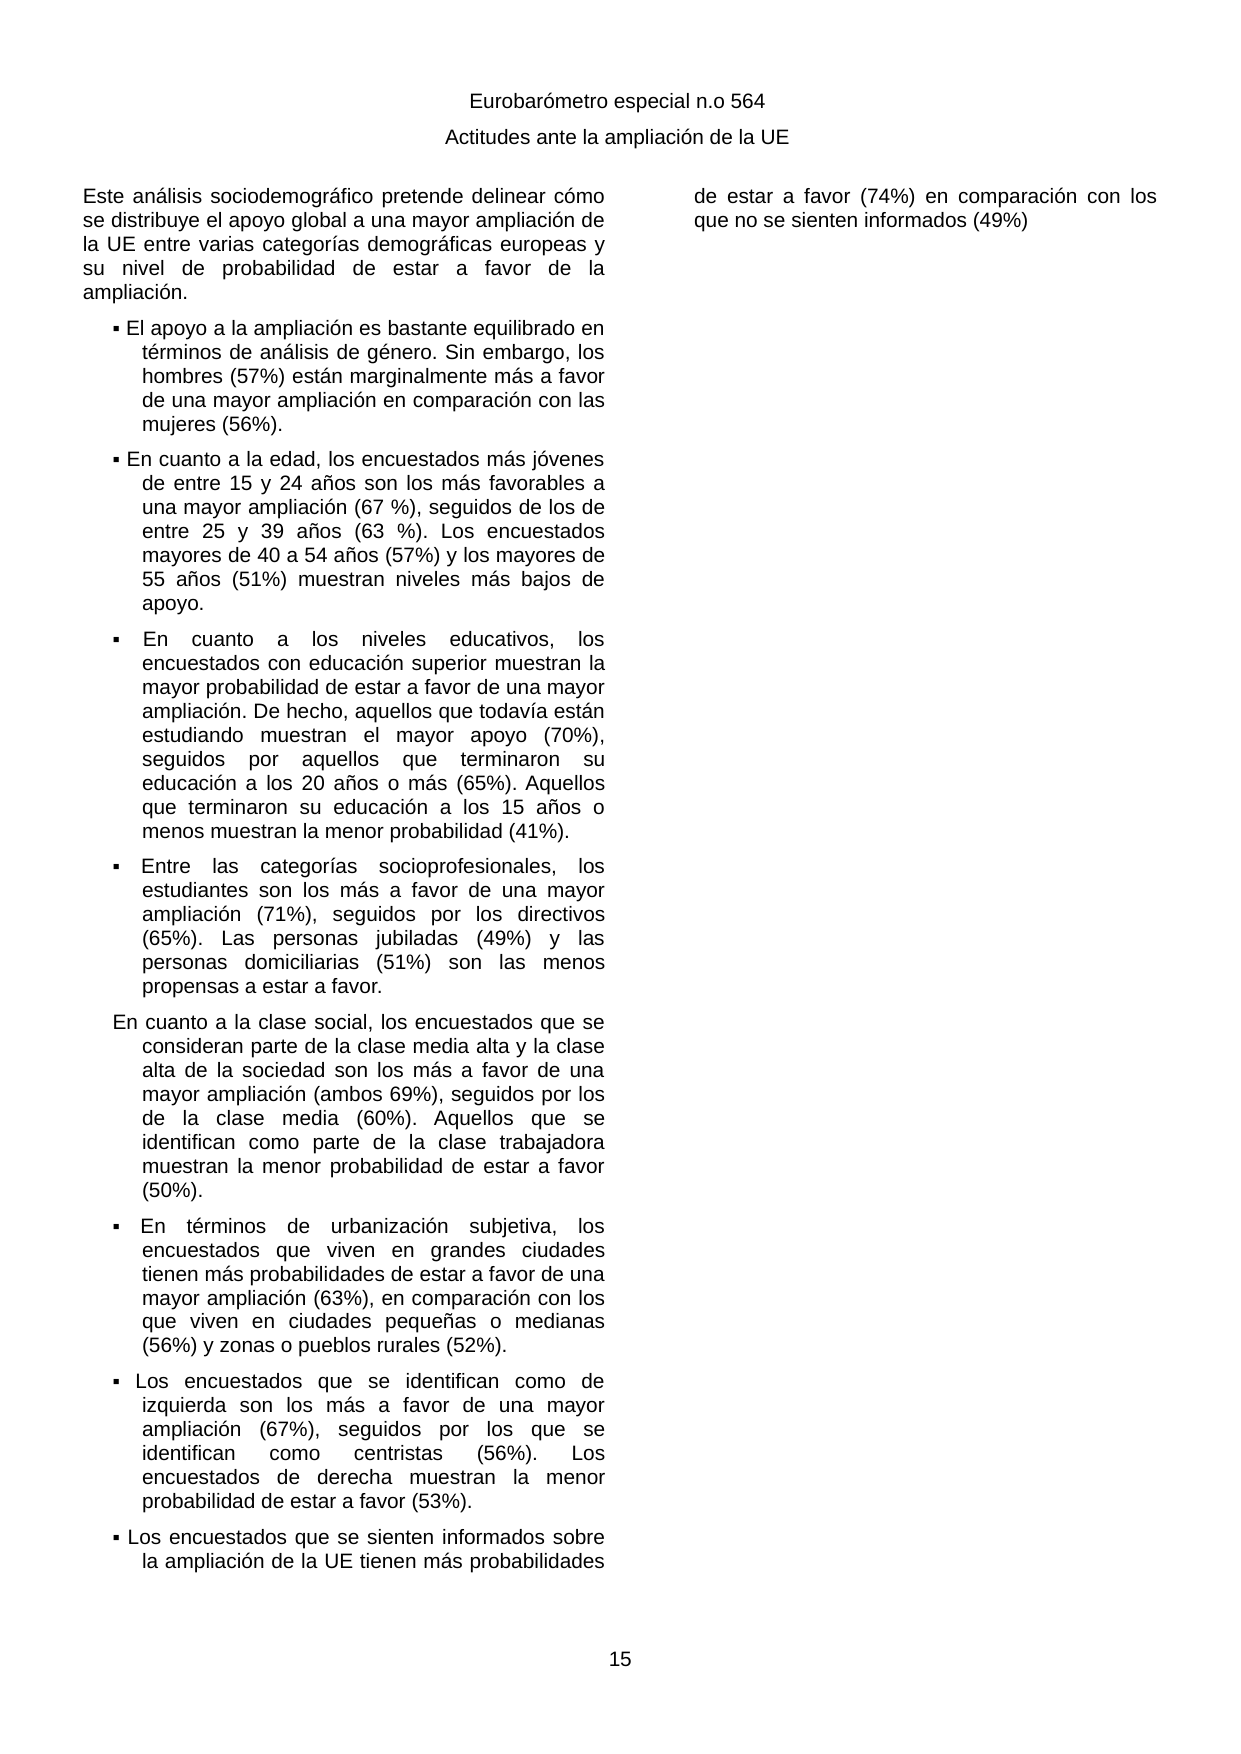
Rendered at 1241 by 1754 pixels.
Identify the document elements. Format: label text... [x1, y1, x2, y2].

text En cuanto a la clase social, los encuestados que se consideran parte de la clase media alta y la clase alta de la sociedad son los más a favor de una mayor ampliación (ambos 69%), seguidos por los de la clase media (60%). Aquellos que se identifican como parte de la clase trabajadora muestran la menor probabilidad de estar a favor (50%). [112, 1010, 605, 1202]
text ▪ Los encuestados que se sienten informados sobre la ampliación de la UE tienen más probabilidades [112, 1525, 605, 1573]
text ▪ En cuanto a los niveles educativos, los encuestados con educación superior muestran la mayor probabilidad de estar a favor de una mayor ampliación. De hecho, aquellos que todavía están estudiando muestran el mayor apoyo (70%), seguidos por aquellos que terminaron su educación a los 20 años o más (65%). Aquellos que terminaron su educación a los 15 años o menos muestran la menor probabilidad (41%). [112, 627, 605, 842]
text de estar a favor (74%) en comparación con los que no se sienten informados (49%) [664, 184, 1157, 232]
text Este análisis sociodemográfico pretende delinear cómo se distribuye el apoyo global a una mayor ampliación de la UE entre varias categorías demográficas europeas y su nivel de probabilidad de estar a favor de la ampliación. [83, 184, 605, 304]
text ▪ Entre las categorías socioprofesionales, los estudiantes son los más a favor de una mayor ampliación (71%), seguidos por los directivos (65%). Las personas jubiladas (49%) y las personas domiciliarias (51%) son las menos propensas a estar a favor. [112, 854, 605, 998]
text ▪ Los encuestados que se identifican como de izquierda son los más a favor de una mayor ampliación (67%), seguidos por los que se identifican como centristas (56%). Los encuestados de derecha muestran la menor probabilidad de estar a favor (53%). [112, 1369, 605, 1513]
text ▪ En cuanto a la edad, los encuestados más jóvenes de entre 15 y 24 años son los más favorables a una mayor ampliación (67 %), seguidos de los de entre 25 y 39 años (63 %). Los encuestados mayores de 40 a 54 años (57%) y los mayores de 55 años (51%) muestran niveles más bajos de apoyo. [112, 447, 605, 615]
text ▪ El apoyo a la ampliación es bastante equilibrado en términos de análisis de género. Sin embargo, los hombres (57%) están marginalmente más a favor de una mayor ampliación en comparación con las mujeres (56%). [112, 316, 605, 435]
text ▪ En términos de urbanización subjetiva, los encuestados que viven en grandes ciudades tienen más probabilidades de estar a favor de una mayor ampliación (63%), en comparación con los que viven en ciudades pequeñas o medianas (56%) y zonas o pueblos rurales (52%). [112, 1213, 605, 1357]
